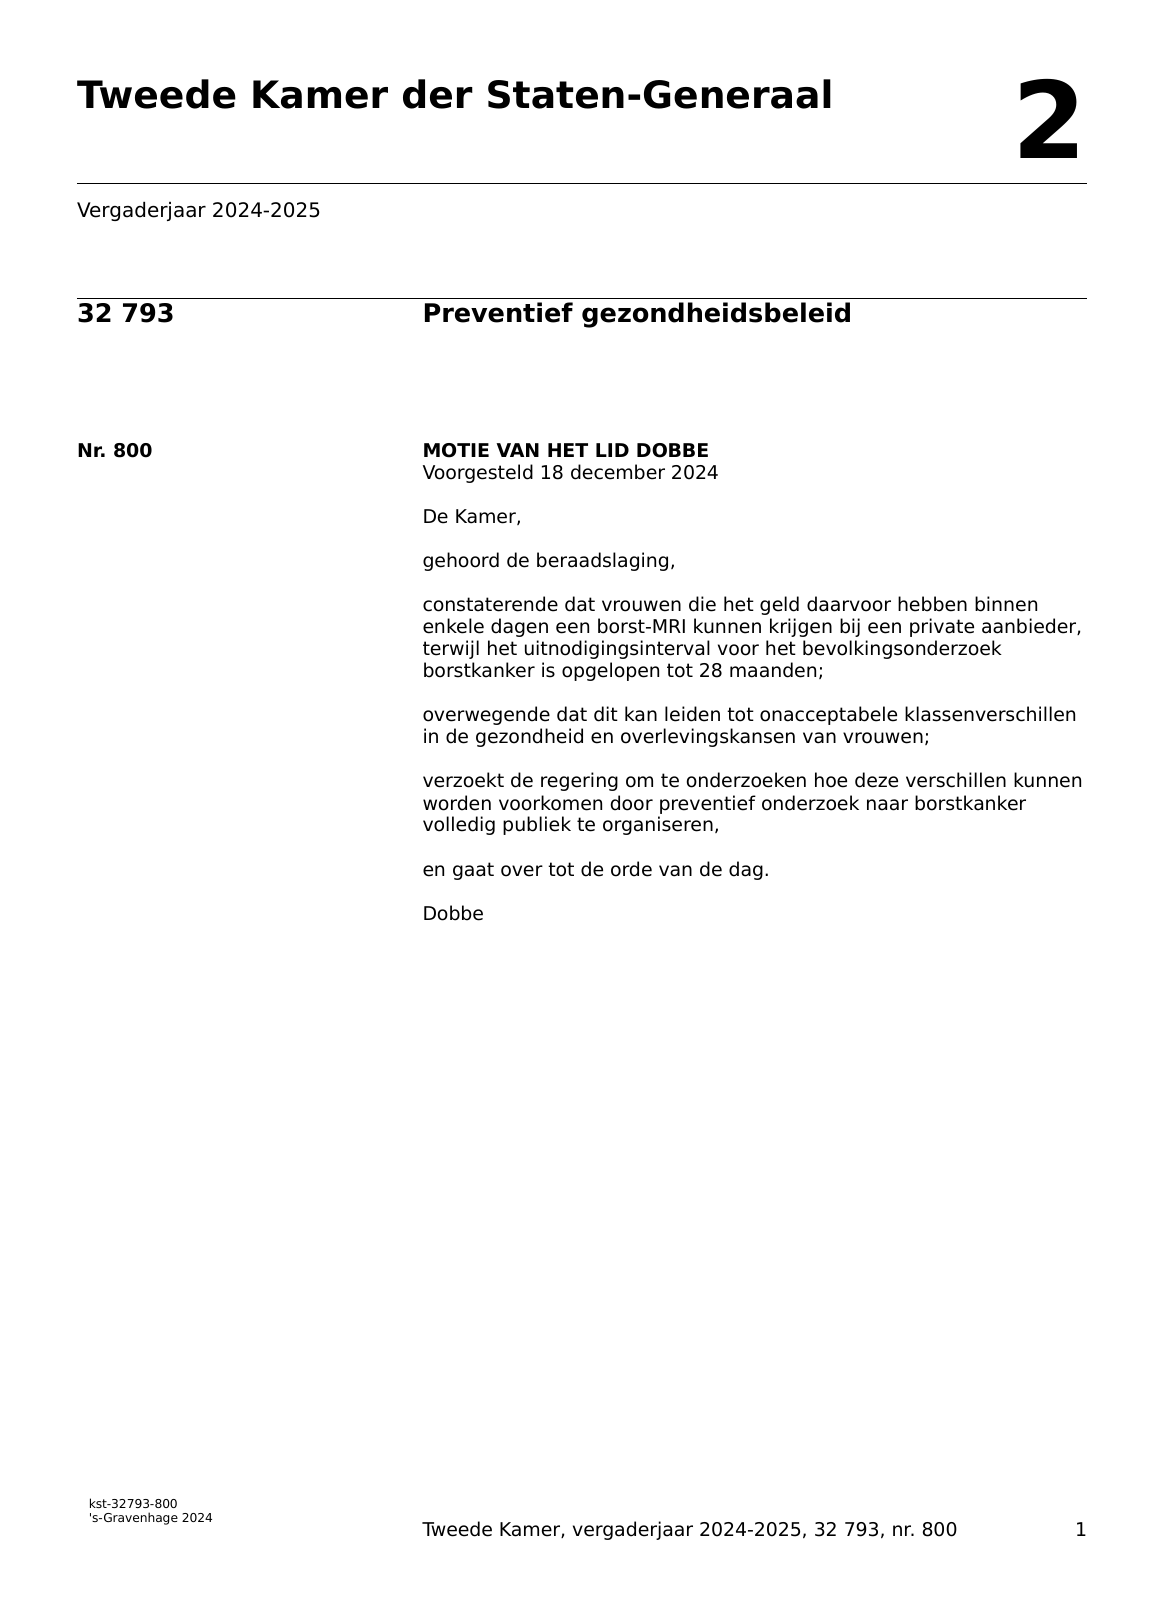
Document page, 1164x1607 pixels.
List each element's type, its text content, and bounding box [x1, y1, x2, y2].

text verzoekt de regering om te onderzoeken hoe deze verschillen kunnen worden voorkomen door preventief onderzoek naar borstkanker volledig publiek te organiseren, [422, 770, 1087, 836]
text constaterende dat vrouwen die het geld daarvoor hebben binnen enkele dagen een borst-MRI kunnen krijgen bij een private aanbieder, terwijl het uitnodigingsinterval voor het bevolkingsonderzoek borstkanker is opgelopen tot 28 maanden; [422, 594, 1087, 682]
text Dobbe [422, 903, 1087, 925]
text 's-Gravenhage 2024 [88, 1511, 323, 1525]
subtitle Nr. 800 MOTIE VAN HET LID DOBBE [77, 440, 1087, 462]
text gehoord de beraadslaging, [422, 550, 1087, 572]
text Voorgesteld 18 december 2024 [422, 462, 1087, 484]
table_header Tweede Kamer der Staten-Generaal [77, 59, 886, 183]
text en gaat over tot de orde van de dag. [422, 858, 1087, 881]
text overwegende dat dit kan leiden tot onacceptabele klassenverschillen in de gezondheid en overlevingskansen van vrouwen; [422, 704, 1087, 748]
table_header 2 [886, 59, 1087, 183]
text kst-32793-800 [88, 1497, 323, 1511]
table_cell Vergaderjaar 2024-2025 [77, 184, 1087, 298]
subtitle 32 793 Preventief gezondheidsbeleid [77, 299, 1087, 329]
text De Kamer, [422, 506, 1087, 528]
